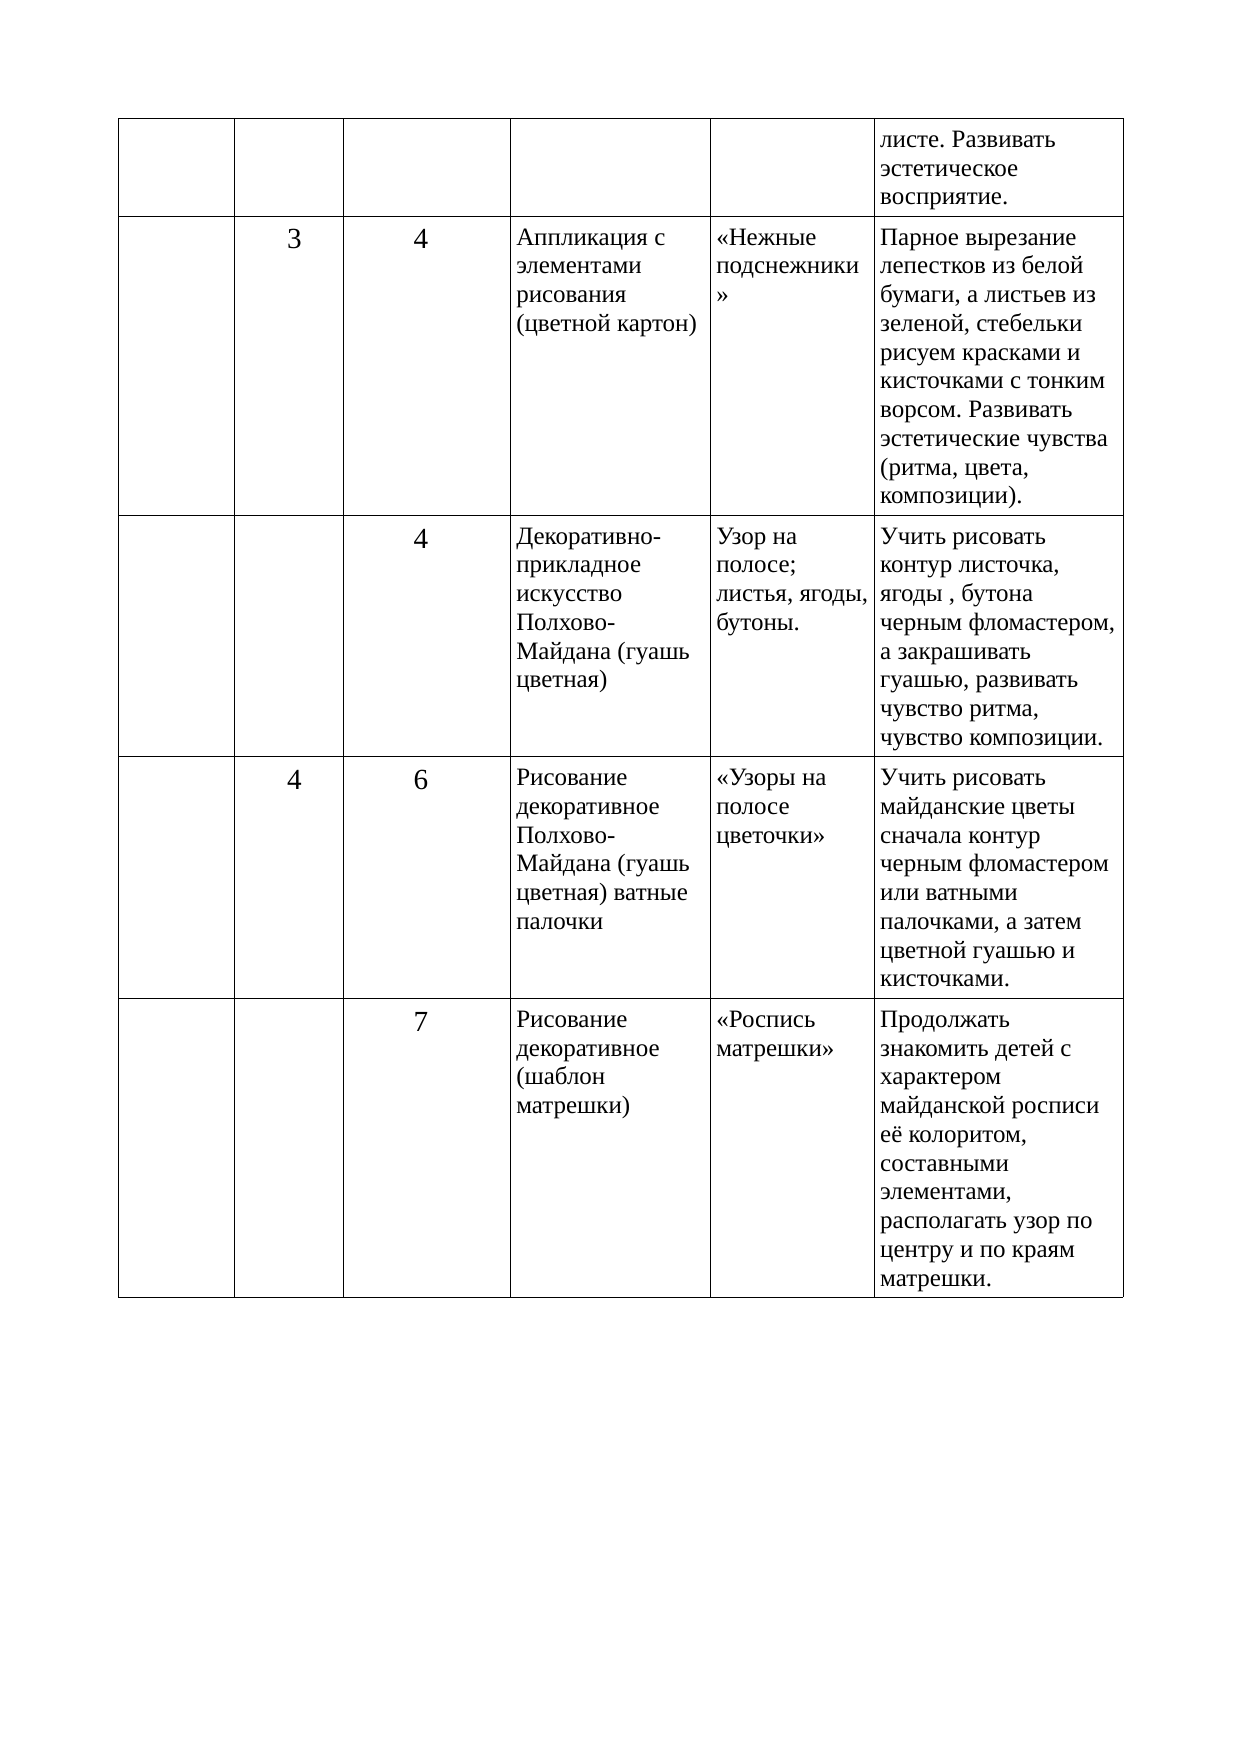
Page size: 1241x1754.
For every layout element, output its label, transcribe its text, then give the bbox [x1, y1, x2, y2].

table_cell 4 [344, 217, 510, 515]
table_cell [119, 757, 234, 998]
table_cell Продолжать знакомить детей с характером майданской росписи её колоритом, составными элементами, располагать узор по центру и по краям матрешки. [875, 999, 1123, 1297]
table_cell 3 [235, 217, 343, 515]
table_cell 6 [344, 757, 510, 998]
table_cell [119, 217, 234, 515]
table_cell «Роспись матрешки» [711, 999, 874, 1297]
table_cell 4 [235, 757, 343, 998]
table_cell [235, 516, 343, 756]
table_cell [235, 119, 343, 216]
table_cell Аппликация с элементами рисования (цветной картон) [511, 217, 710, 515]
table_cell 4 [344, 516, 510, 756]
table_cell «Узоры на полосе цветочки» [711, 757, 874, 998]
table_cell Учить рисовать майданские цветы сначала контур черным фломастером или ватными палочками, а затем цветной гуашью и кисточками. [875, 757, 1123, 998]
table_cell [235, 999, 343, 1297]
table_cell Рисование декоративное (шаблон матрешки) [511, 999, 710, 1297]
table_cell 7 [344, 999, 510, 1297]
table_cell Рисование декоративное Полхово-Майдана (гуашь цветная) ватные палочки [511, 757, 710, 998]
table_cell «Нежные подснежники» [711, 217, 874, 515]
table_cell [511, 119, 710, 216]
table_cell [119, 999, 234, 1297]
table_cell Парное вырезание лепестков из белой бумаги, а листьев из зеленой, стебельки рисуем красками и кисточками с тонким ворсом. Развивать эстетические чувства (ритма, цвета, композиции). [875, 217, 1123, 515]
table_cell [119, 516, 234, 756]
table_cell [119, 119, 234, 216]
table_cell [344, 119, 510, 216]
table_cell листе. Развивать эстетическое восприятие. [875, 119, 1123, 216]
table_cell Декоративно-прикладное искусство Полхово-Майдана (гуашь цветная) [511, 516, 710, 756]
table_cell [711, 119, 874, 216]
table_cell Учить рисовать контур листочка, ягоды , бутона черным фломастером, а закрашивать гуашью, развивать чувство ритма, чувство композиции. [875, 516, 1123, 756]
table_cell Узор на полосе; листья, ягоды, бутоны. [711, 516, 874, 756]
